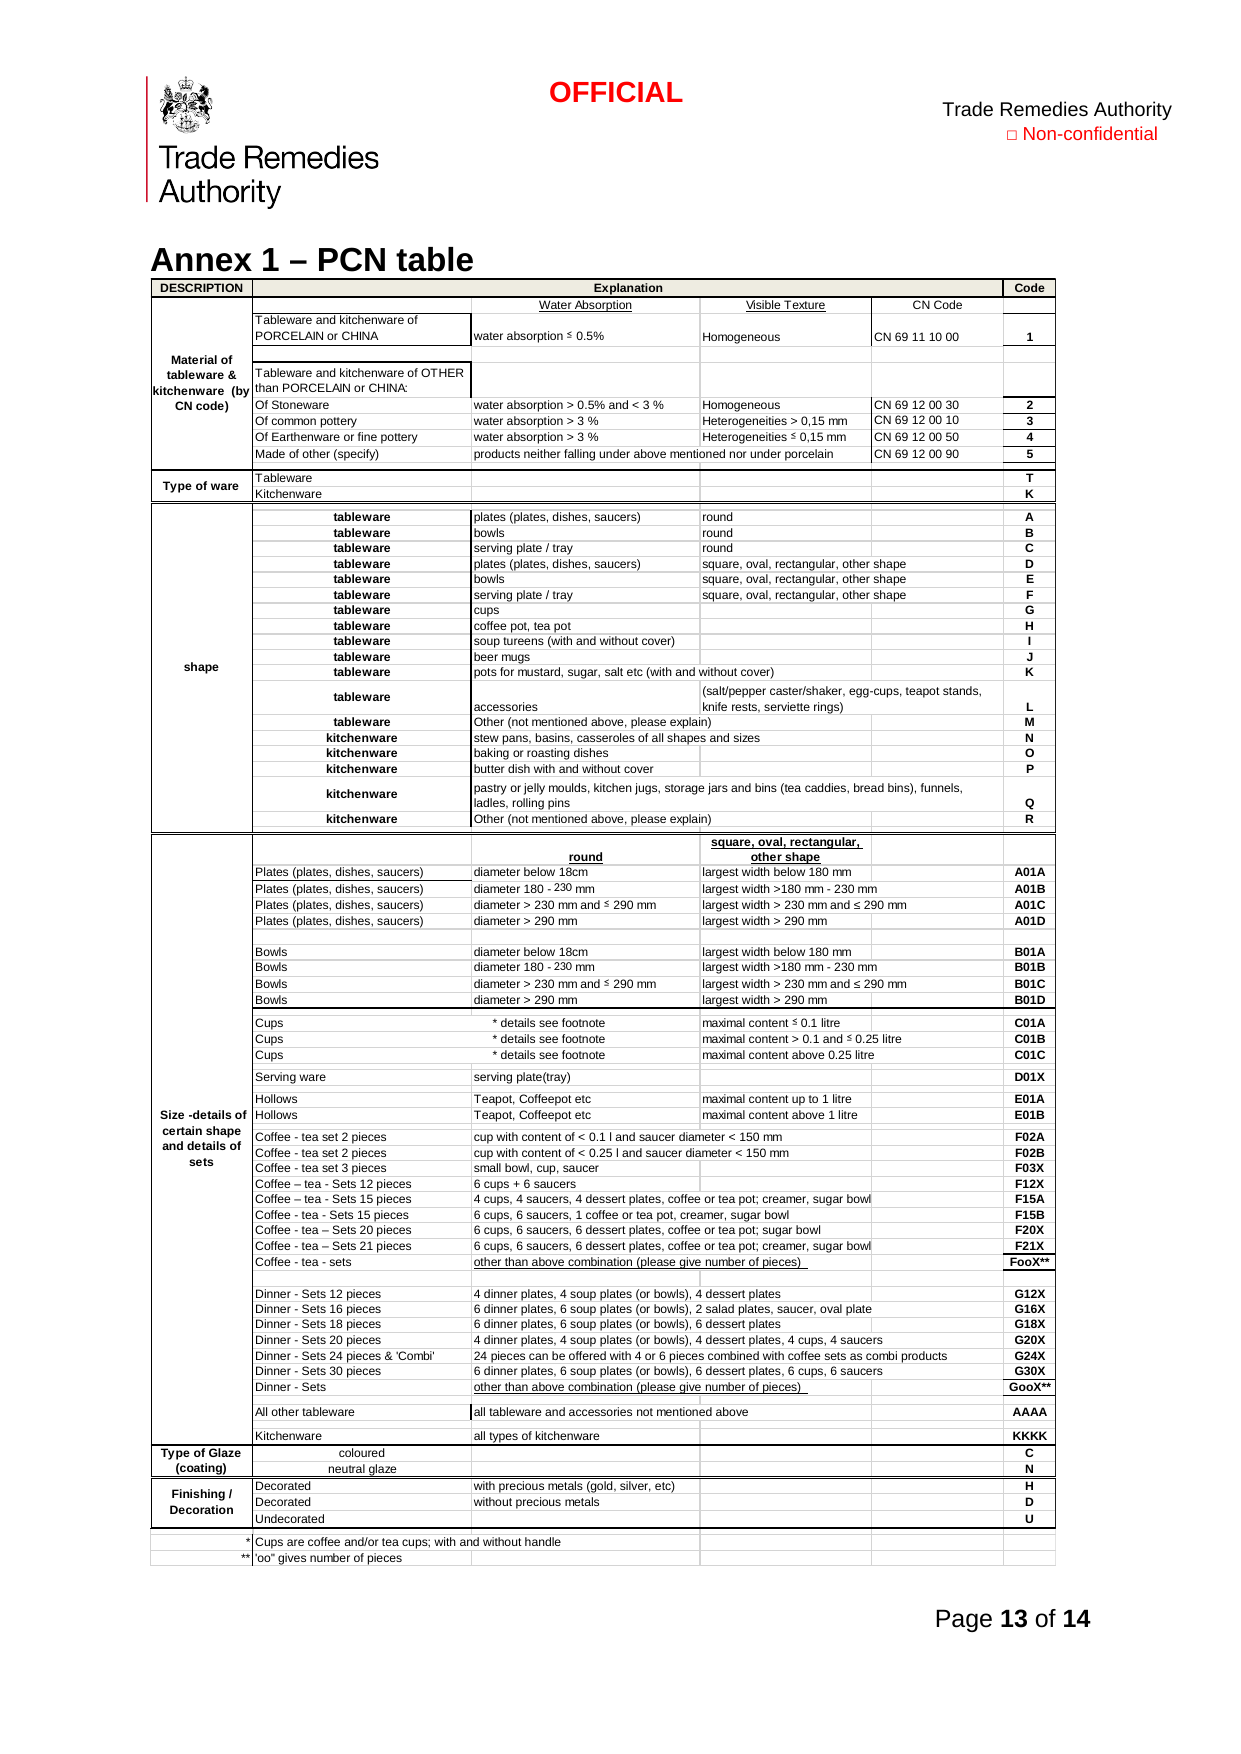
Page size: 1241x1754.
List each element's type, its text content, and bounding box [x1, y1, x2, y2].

subtitle Annex 1 – PCN table [150, 240, 1090, 278]
